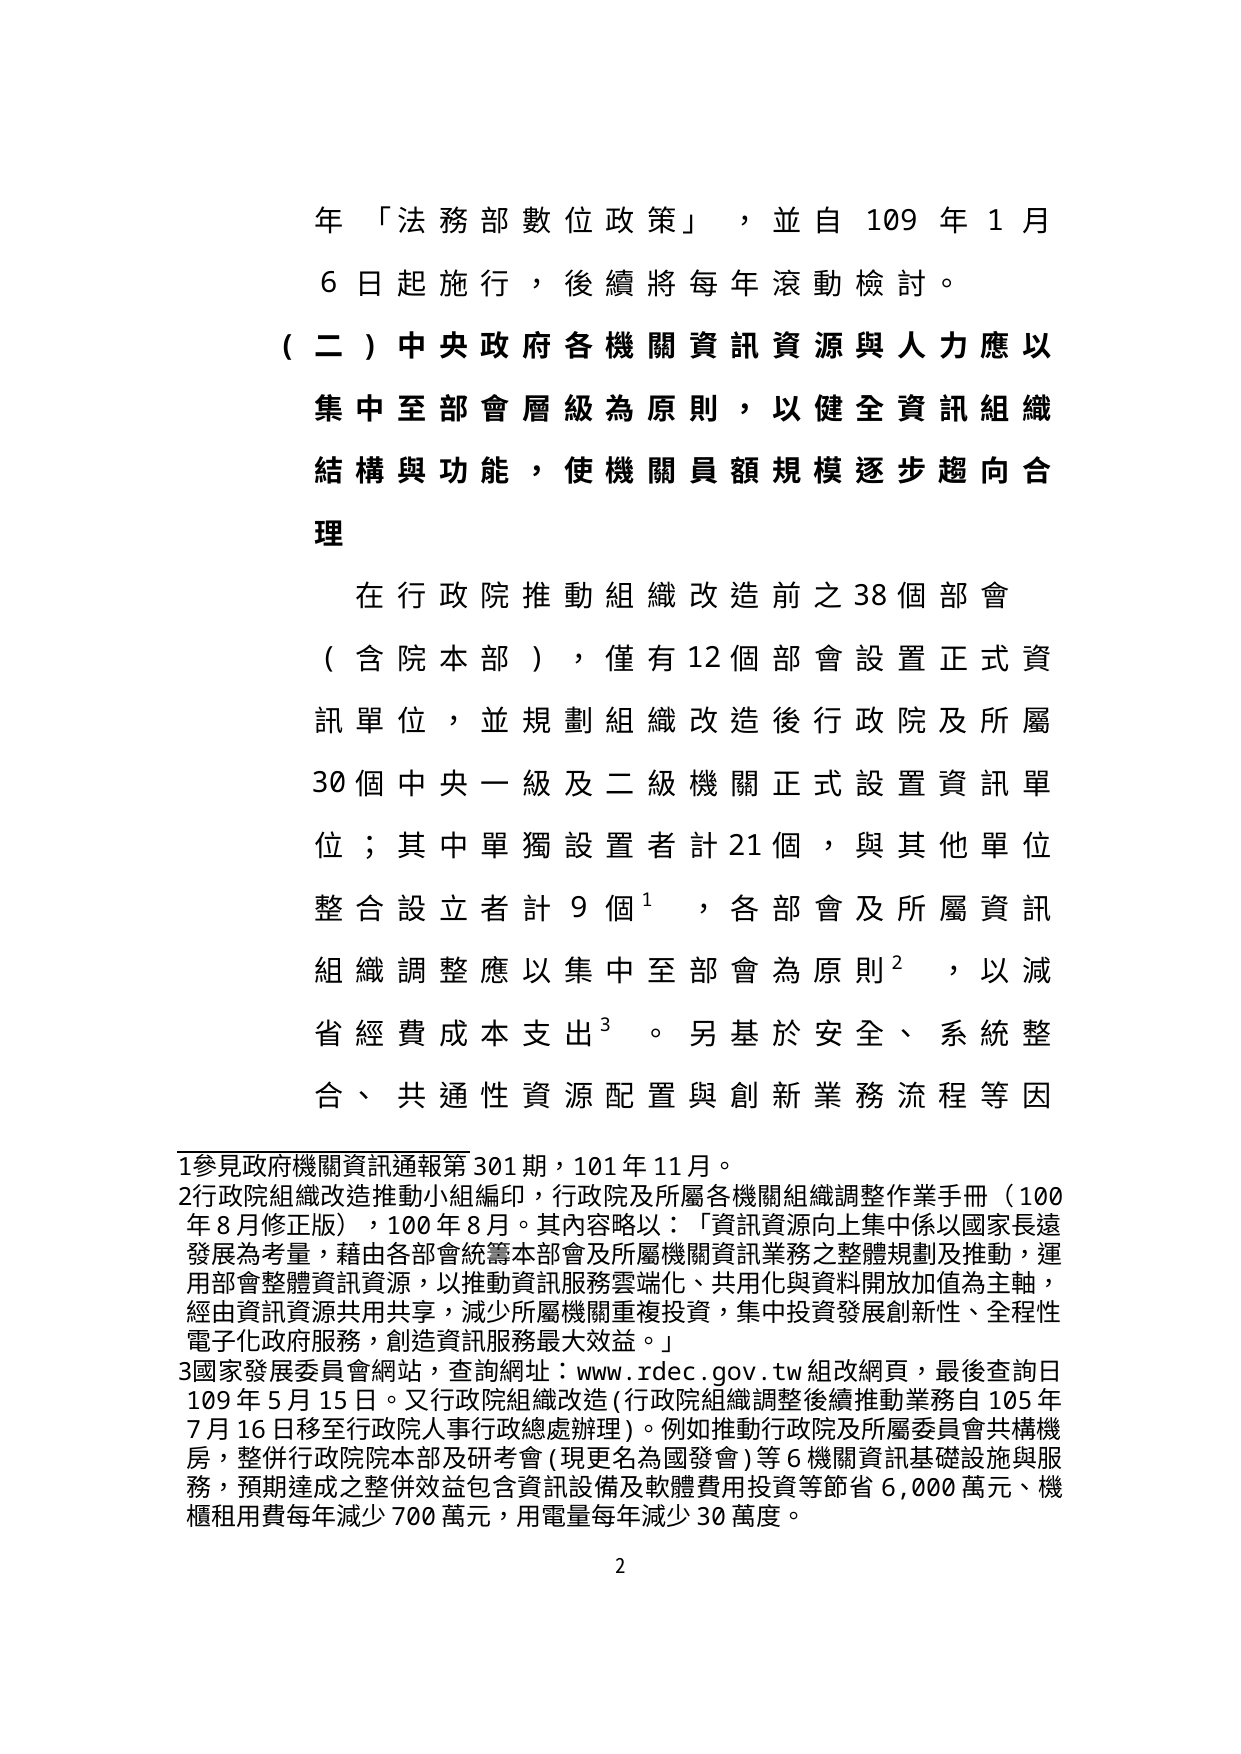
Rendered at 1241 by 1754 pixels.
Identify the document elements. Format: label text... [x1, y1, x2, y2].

text 國家發展委員會網站，查詢網址：www.rdec.gov.tw組改網頁，最後查詢日109年5月15日。又行政院組織改造(行政院組織調整後續推動業務自105年7月16日移至行政院人事行政總處辦理)。例如推動行政院及所屬委員會共構機房，整併行政院院本部及研考會(現更名為國發會)等6機關資訊基礎設施與服務，預期達成之整併效益包含資訊設備及軟體費用投資等節省6,000萬元、機櫃租用費每年減少700萬元，用電量每年減少30萬度。 [177, 1357, 1063, 1532]
text (二)中央政府各機關資訊資源與人力應以集中至部會層級為原則，以健全資訊組織結構與功能，使機關員額規模逐步趨向合理 [242, 302, 1058, 552]
text 參見政府機關資訊通報第301期，101年11月。 [177, 1152, 1063, 1182]
text 行政院組織改造推動小組編印，行政院及所屬各機關組織調整作業手冊（100年8月修正版），100年8月。其內容略以：「資訊資源向上集中係以國家長遠發展為考量，藉由各部會統籌本部會及所屬機關資訊業務之整體規劃及推動，運用部會整體資訊資源，以推動資訊服務雲端化、共用化與資料開放加值為主軸，經由資訊資源共用共享，減少所屬機關重複投資，集中投資發展創新性、全程性電子化政府服務，創造資訊服務最大效益。」 [177, 1182, 1063, 1357]
text 在行政院推動組織改造前之38個部會(含院本部)，僅有12個部會設置正式資訊單位，並規劃組織改造後行政院及所屬30個中央一級及二級機關正式設置資訊單位；其中單獨設置者計21個，與其他單位整合設立者計9個，各部會及所屬資訊組織調整應以集中至部會為原則，以減省經費成本支出。另基於安全、系統整合、共通性資源配置與創新業務流程等因 [271, 552, 1058, 1115]
text 106年全國司法改革會議決議：「建議司法院及法務部以『重建司法系統和人民的關係』為目標，制定一個五年數位與開放政策計畫，並編列相關預算與人力資源。每五年需檢討一次。…。」基此，司法院於107年7月31日提出未來五年之數位政策計畫，並配合年度計畫逐步推動，期望藉由此計畫，做為司法院未來資訊發展之藍圖。另法務部則於106年6月13日亦制定106年至109年「法務部數位政策發展方案」；109年1月再制定109年至113年「法務部數位政策」，並自109年1月6日起施行，後續將每年滾動檢討。 [271, 177, 1058, 302]
